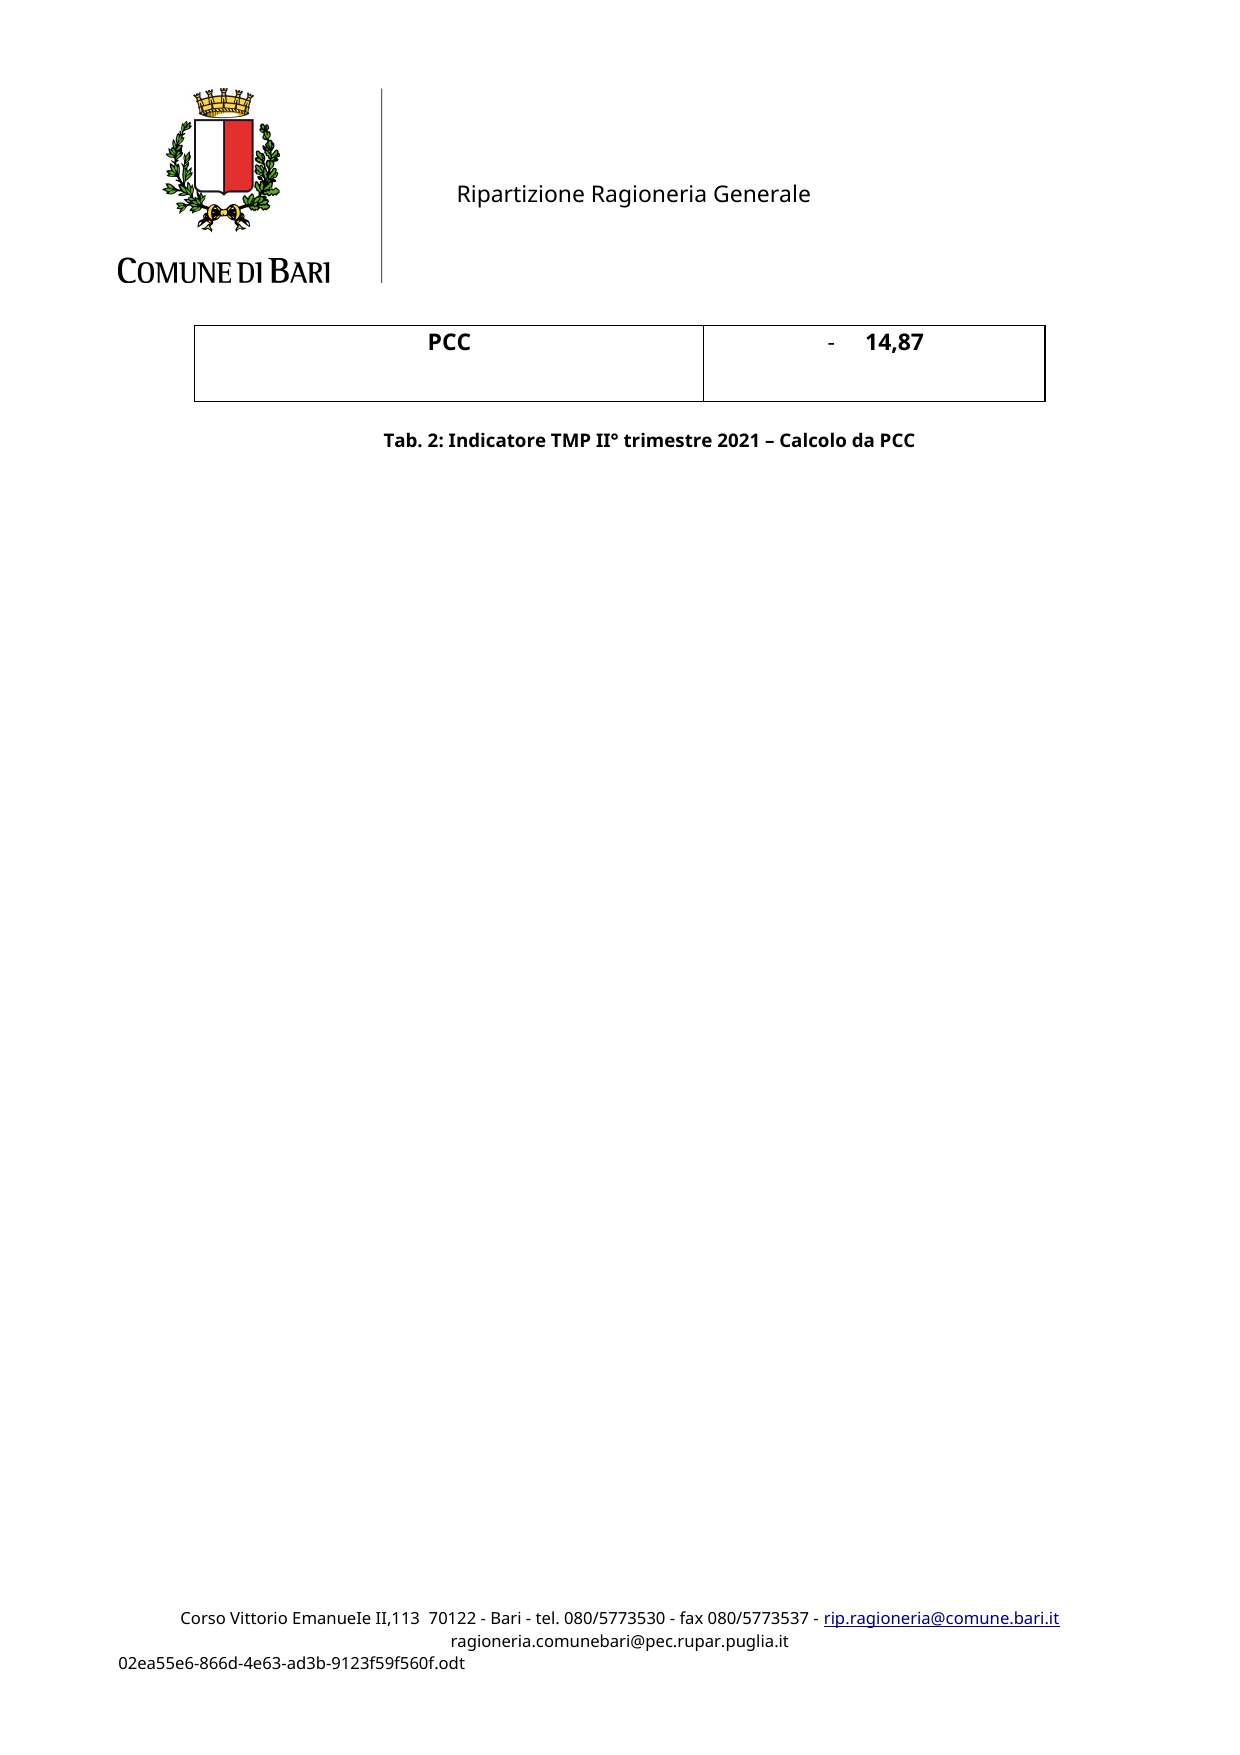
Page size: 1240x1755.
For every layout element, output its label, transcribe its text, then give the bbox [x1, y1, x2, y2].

table_cell 14,87 [704, 326, 1044, 401]
table_cell PCC [195, 326, 703, 401]
text Tab. 2: Indicatore TMP II° trimestre 2021 – Calcolo da PCC [177, 427, 1121, 453]
